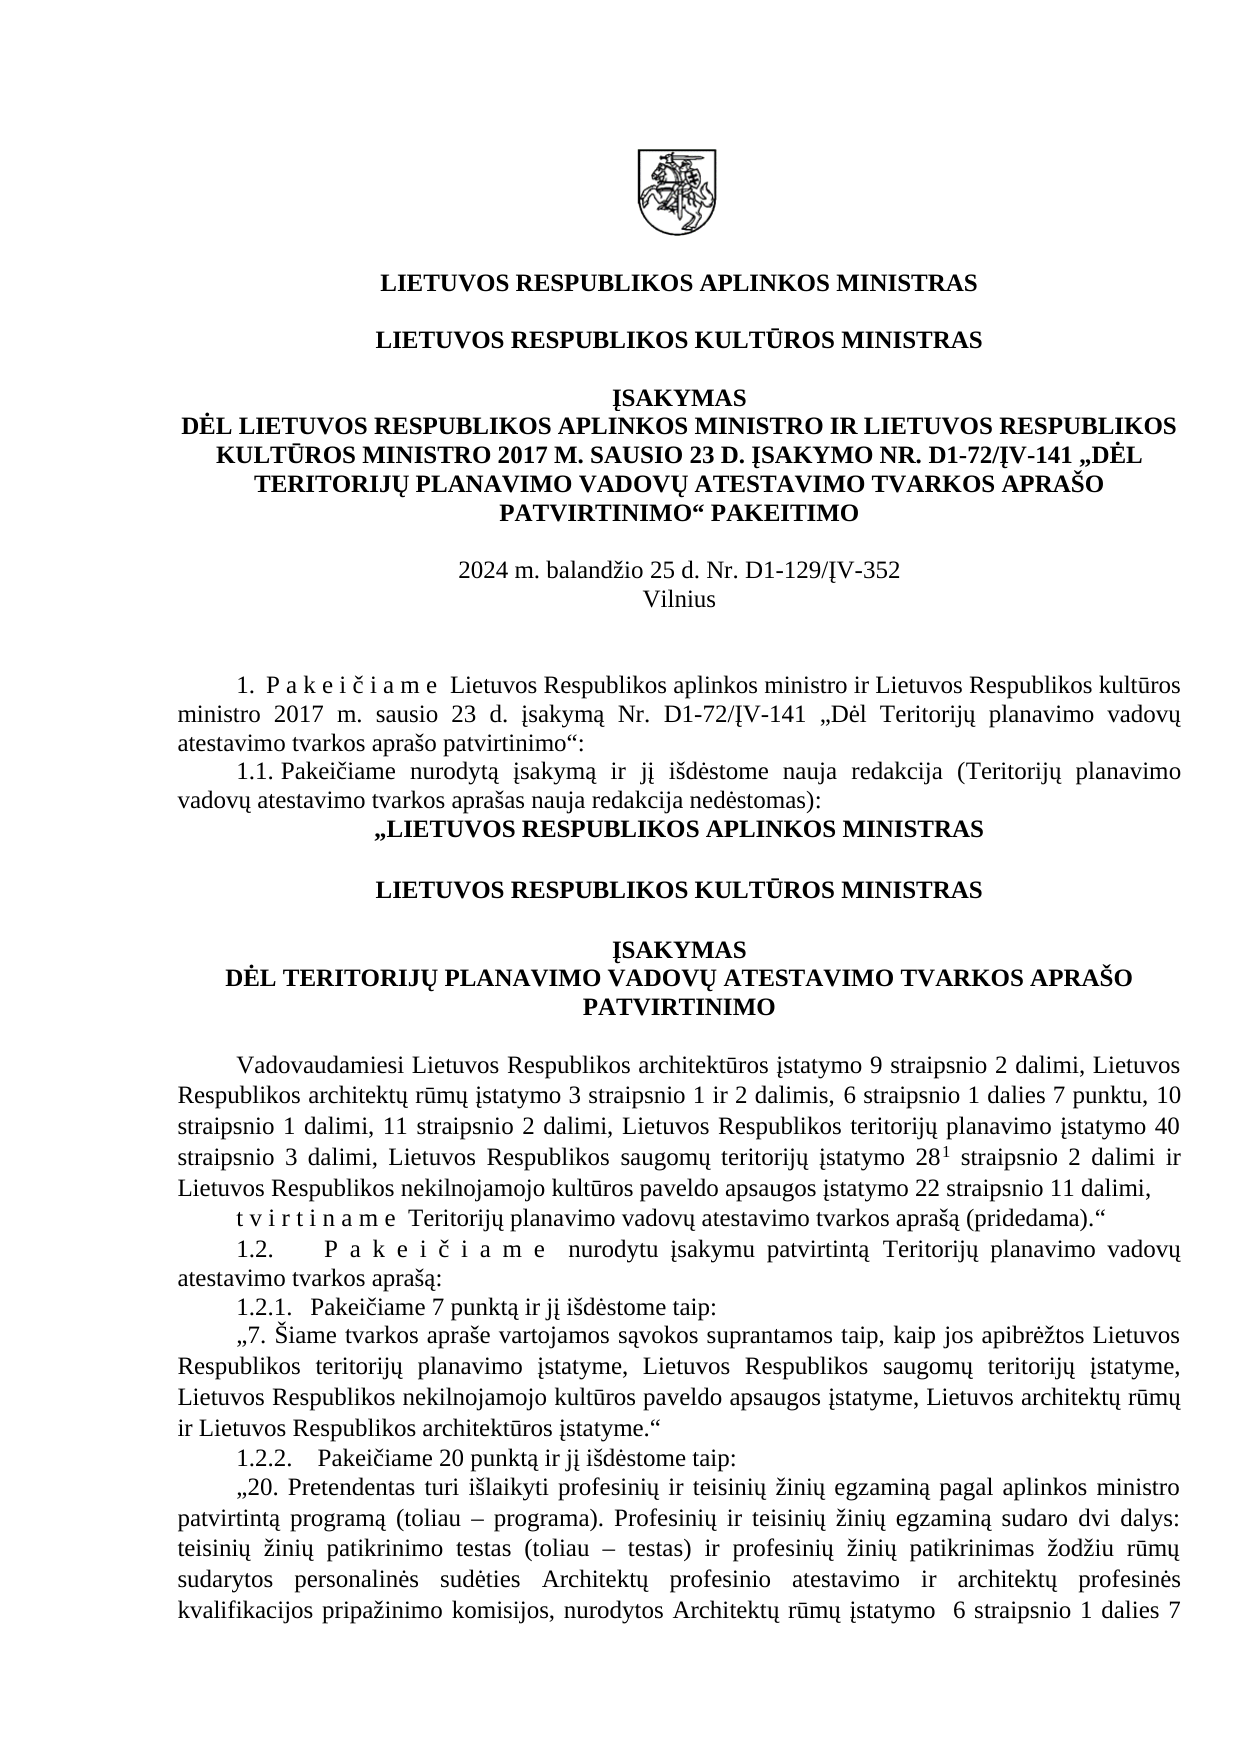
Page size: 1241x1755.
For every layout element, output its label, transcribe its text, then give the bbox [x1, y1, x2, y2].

text Vadovaudamiesi Lietuvos Respublikos architektūros įstatymo 9 straipsnio 2 dalimi, Lietuvos Respublikos architektų rūmų įstatymo 3 straipsnio 1 ir 2 dalimis, 6 straipsnio 1 dalies 7 punktu, 10 straipsnio 1 dalimi, 11 straipsnio 2 dalimi, Lietuvos Respublikos teritorijų planavimo įstatymo 40 straipsnio 3 dalimi, Lietuvos Respublikos saugomų teritorijų įstatymo 281 straipsnio 2 dalimi ir Lietuvos Respublikos nekilnojamojo kultūros paveldo apsaugos įstatymo 22 straipsnio 11 dalimi, [177, 1050, 1181, 1201]
text „LIETUVOS RESPUBLIKOS APLINKOS MINISTRAS [177, 814, 1181, 843]
text t v i r t i n a m e Teritorijų planavimo vadovų atestavimo tvarkos aprašą (pridedama).“ [177, 1203, 1181, 1232]
text 1.2. P a k e i č i a m e nurodytu įsakymu patvirtintą Teritorijų planavimo vadovų atestavimo tvarkos aprašą: [177, 1234, 1181, 1292]
text DĖL LIETUVOS RESPUBLIKOS APLINKOS MINISTRO IR LIETUVOS RESPUBLIKOS KULTŪROS MINISTRO 2017 M. SAUSIO 23 D. ĮSAKYMO NR. D1-72/ĮV-141 „DĖL TERITORIJŲ PLANAVIMO VADOVŲ ATESTAVIMO TVARKOS APRAŠO PATVIRTINIMO“ PAKEITIMO [177, 411, 1181, 526]
text „7. Šiame tvarkos apraše vartojamos sąvokos suprantamos taip, kaip jos apibrėžtos Lietuvos Respublikos teritorijų planavimo įstatyme, Lietuvos Respublikos saugomų teritorijų įstatyme, Lietuvos Respublikos nekilnojamojo kultūros paveldo apsaugos įstatyme, Lietuvos architektų rūmų ir Lietuvos Respublikos architektūros įstatyme.“ [177, 1320, 1181, 1441]
text 1. Pakeičiame Lietuvos Respublikos aplinkos ministro ir Lietuvos Respublikos kultūros ministro 2017 m. sausio 23 d. įsakymą Nr. D1-72/ĮV-141 „Dėl Teritorijų planavimo vadovų atestavimo tvarkos aprašo patvirtinimo“: [177, 670, 1181, 756]
text ĮSAKYMAS [177, 383, 1181, 411]
text LIETUVOS RESPUBLIKOS APLINKOS MINISTRAS [177, 268, 1181, 296]
text 1.2.1. Pakeičiame 7 punktą ir jį išdėstome taip: [236, 1292, 1181, 1320]
text ĮSAKYMAS [177, 935, 1181, 963]
text LIETUVOS RESPUBLIKOS KULTŪROS MINISTRAS [177, 875, 1181, 904]
text LIETUVOS RESPUBLIKOS KULTŪROS MINISTRAS [177, 325, 1181, 354]
text Vilnius [177, 584, 1181, 613]
text „20. Pretendentas turi išlaikyti profesinių ir teisinių žinių egzaminą pagal aplinkos ministro patvirtintą programą (toliau – programa). Profesinių ir teisinių žinių egzaminą sudaro dvi dalys: teisinių žinių patikrinimo testas (toliau – testas) ir profesinių žinių patikrinimas žodžiu rūmų sudarytos personalinės sudėties Architektų profesinio atestavimo ir architektų profesinės kvalifikacijos pripažinimo komisijos, nurodytos Architektų rūmų įstatymo 6 straipsnio 1 dalies 7 [177, 1472, 1181, 1624]
text DĖL TERITORIJŲ PLANAVIMO VADOVŲ ATESTAVIMO TVARKOS APRAŠO PATVIRTINIMO [177, 963, 1181, 1021]
text 2024 m. balandžio 25 d. Nr. D1-129/ĮV-352 [177, 555, 1181, 584]
text 1.2.2. Pakeičiame 20 punktą ir jį išdėstome taip: [236, 1443, 1181, 1472]
text 1.1. Pakeičiame nurodytą įsakymą ir jį išdėstome nauja redakcija (Teritorijų planavimo vadovų atestavimo tvarkos aprašas nauja redakcija nedėstomas): [177, 756, 1181, 814]
